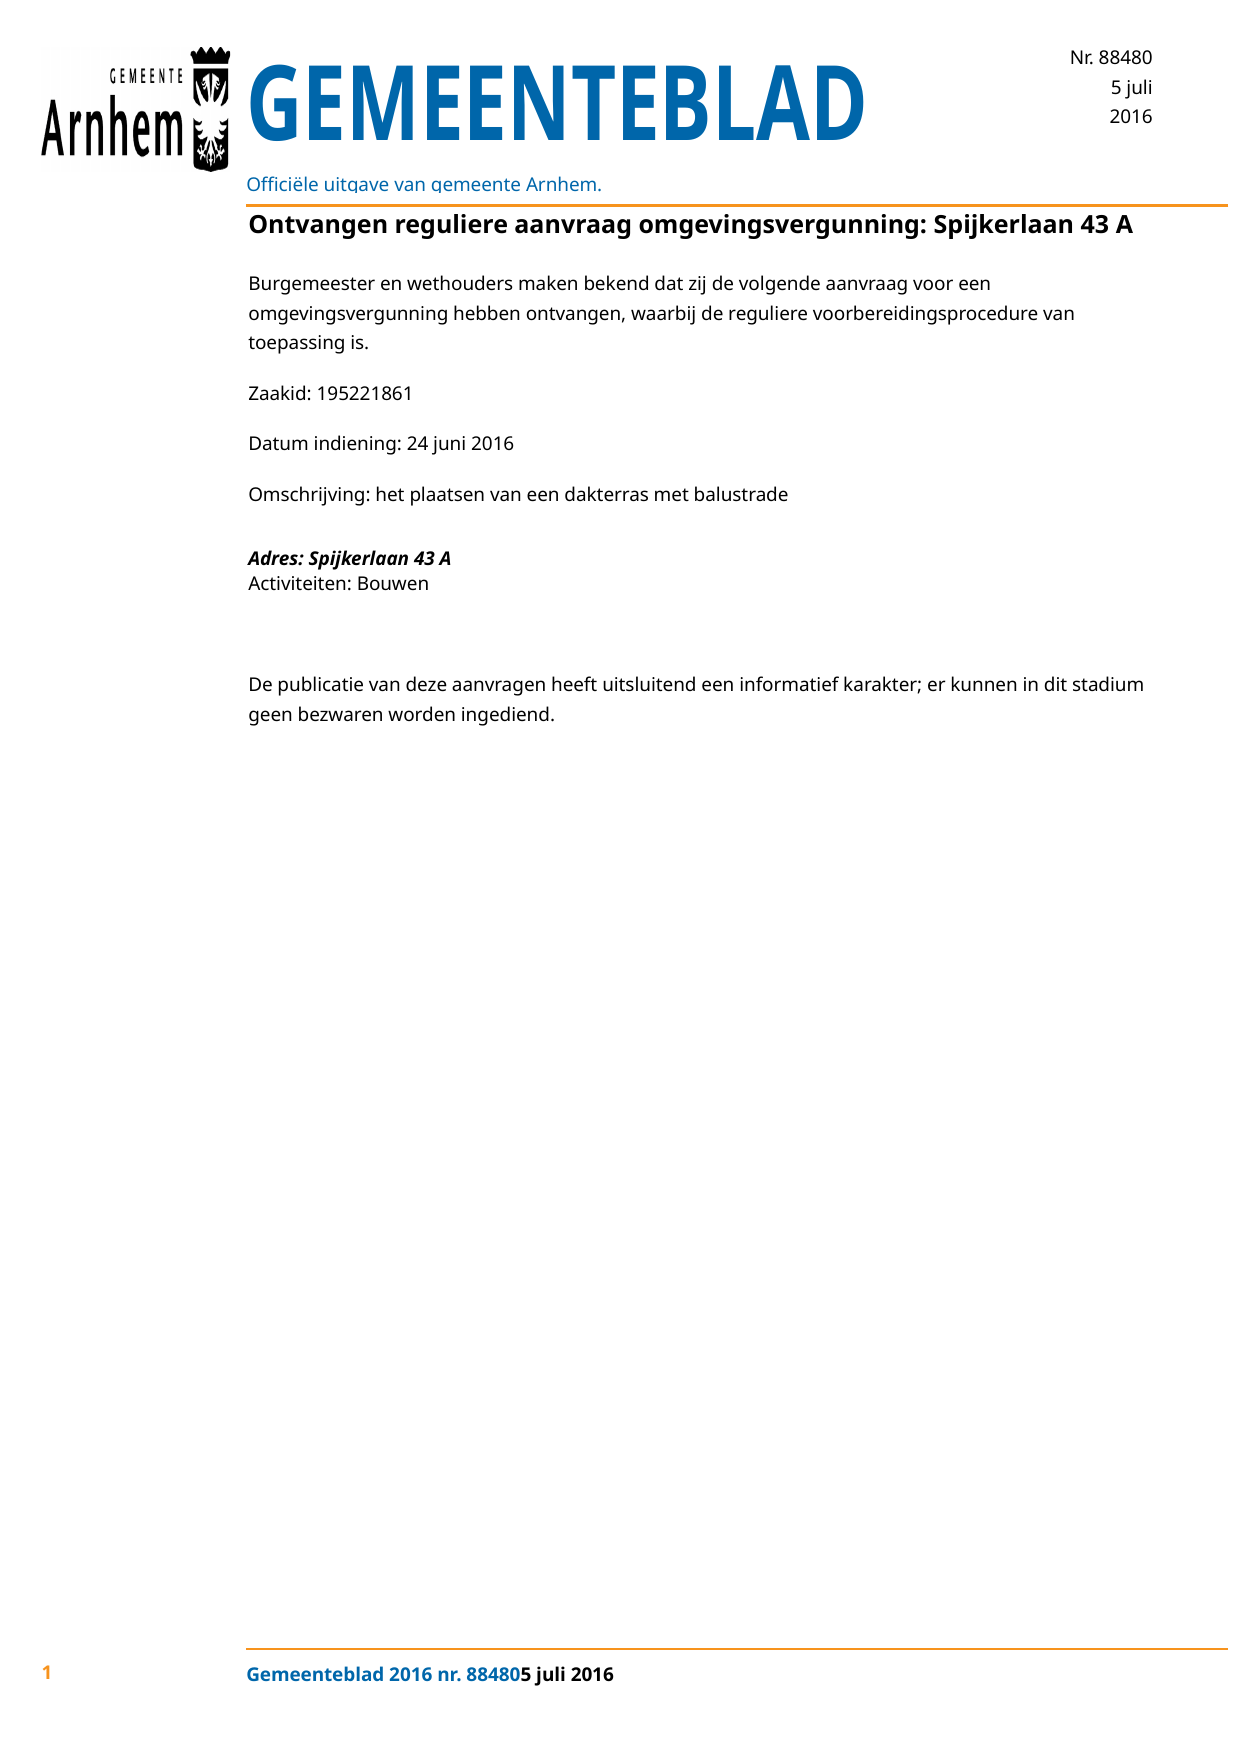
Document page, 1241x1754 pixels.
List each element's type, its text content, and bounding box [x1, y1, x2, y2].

picture [41, 47, 231, 172]
text Omschrijving: het plaatsen van een dakterras met balustrade [248, 481, 1152, 506]
text Datum indiening: 24 juni 2016 [248, 430, 1152, 456]
text De publicatie van deze aanvragen heeft uitsluitend een informatief karakter; er kunnen in dit stadium geen bezwaren worden ingediend. [248, 671, 1152, 727]
text Adres: Spijkerlaan 43 A [248, 545, 1152, 570]
text Activiteiten: Bouwen [248, 570, 1152, 596]
text Burgemeester en wethouders maken bekend dat zij de volgende aanvraag voor een omgevingsvergunning hebben ontvangen, waarbij de reguliere voorbereidingsprocedure van toepassing is. [248, 270, 1152, 355]
text Zaakid: 195221861 [248, 380, 1152, 406]
text Ontvangen reguliere aanvraag omgevingsvergunning: Spijkerlaan 43 A [248, 207, 1152, 241]
